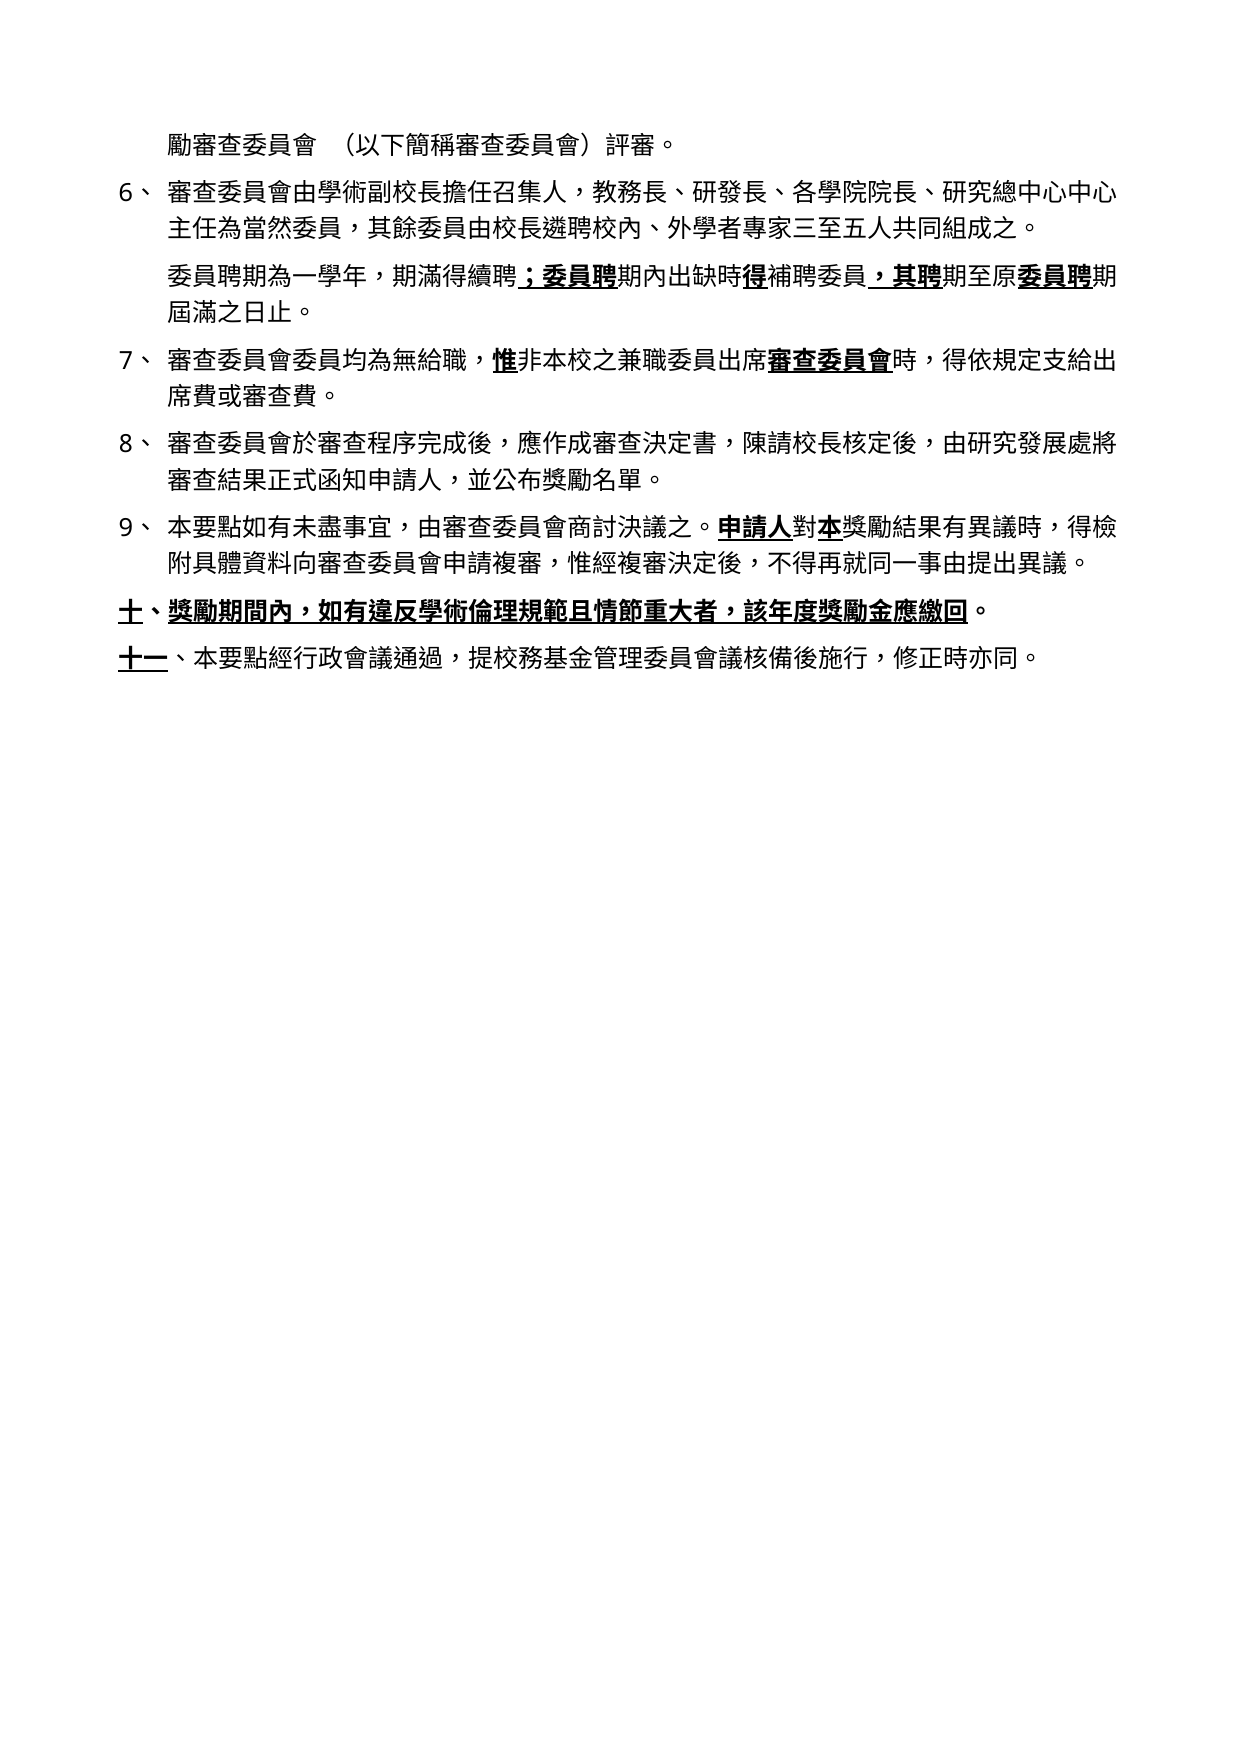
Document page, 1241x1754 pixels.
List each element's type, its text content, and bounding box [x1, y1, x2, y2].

text 委員聘期為一學年，期滿得續聘；委員聘期內出缺時得補聘委員，其聘期至原委員聘期屆滿之日止。 [168, 256, 1122, 329]
list 審查委員會於審查程序完成後，應作成審查決定書，陳請校長核定後，由研究發展處將審查結果正式函知申請人，並公布獎勵名單。 [118, 424, 1122, 496]
list 勵審查委員會 （以下簡稱審查委員會）評審。 [118, 125, 1122, 161]
text 十一、本要點經行政會議通過，提校務基金管理委員會議核備後施行，修正時亦同。 [118, 639, 1122, 675]
text 十、獎勵期間內，如有違反學術倫理規範且情節重大者，該年度獎勵金應繳回。 [118, 591, 1122, 628]
list 本要點如有未盡事宜，由審查委員會商討決議之。申請人對本獎勵結果有異議時，得檢附具體資料向審查委員會申請複審，惟經複審決定後，不得再就同一事由提出異議。 [118, 508, 1122, 580]
list 審查委員會由學術副校長擔任召集人，教務長、研發長、各學院院長、研究總中心中心主任為當然委員，其餘委員由校長遴聘校內、外學者專家三至五人共同組成之。 [118, 173, 1122, 245]
list 審查委員會委員均為無給職，惟非本校之兼職委員出席審查委員會時，得依規定支給出席費或審查費。 [118, 340, 1122, 413]
